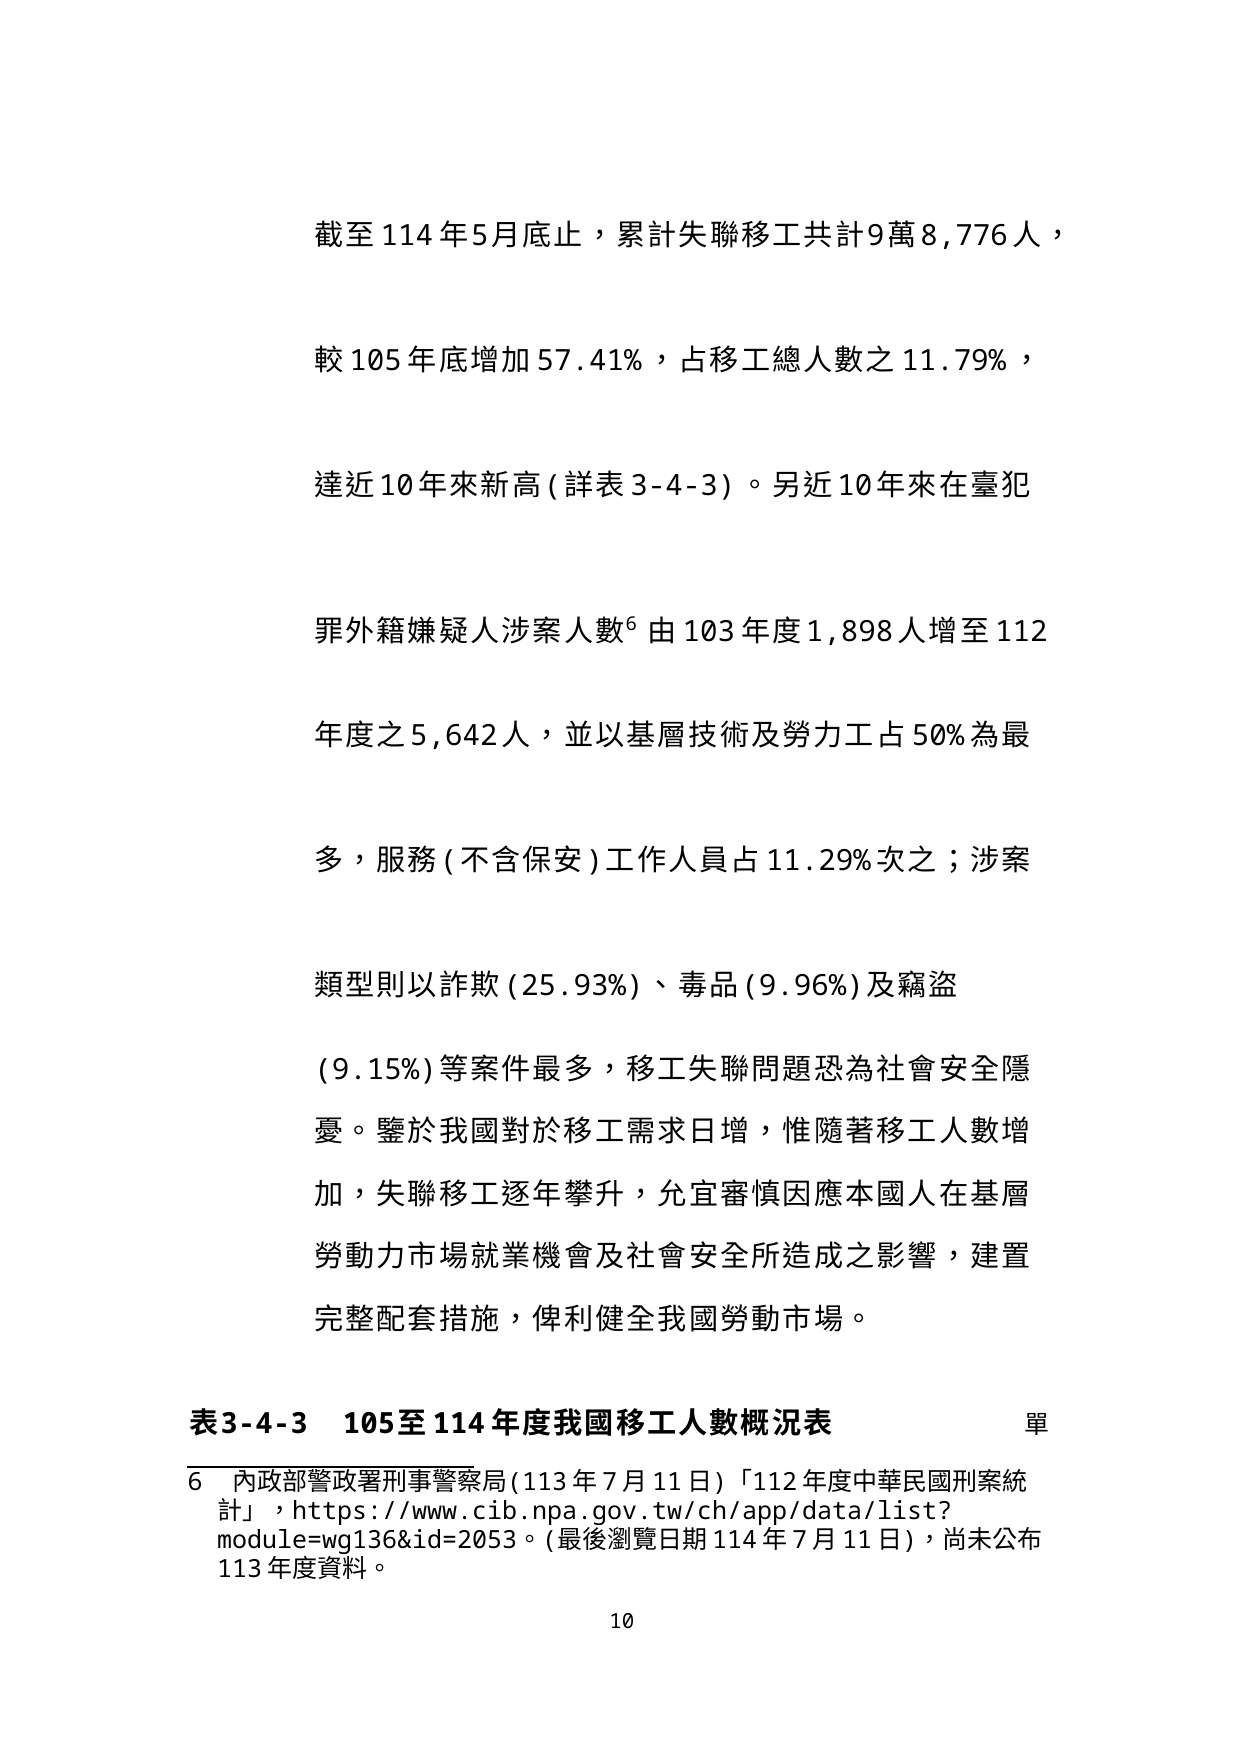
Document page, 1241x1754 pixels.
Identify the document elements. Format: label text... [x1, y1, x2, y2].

text 內政部警政署刑事警察局(113年7月11日)「112年度中華民國刑案統計」，https://www.cib.npa.gov.tw/ch/app/data/list?module=wg136&id=2053。(最後瀏覽日期114年7月11日)，尚未公布113年度資料。 [187, 1467, 1053, 1584]
text 表3-4-3 105至114年度我國移工人數概況表 單 [188, 1337, 1052, 1462]
text 3.上述移工經通報失聯後尚未出境者(以下簡稱失聯移工)除107及108年度人數降低外，以後年度逐年增加，截至114年5月底止，累計失聯移工共計9萬8,776人，較105年底增加57.41%，占移工總人數之11.79%，達近10年來新高(詳表3-4-3)。另近10年來在臺犯罪外籍嫌疑人涉案人數由103年度1,898人增至112年度之5,642人，並以基層技術及勞力工占50%為最多，服務(不含保安)工作人員占11.29%次之；涉案類型則以詐欺(25.93%)、毒品(9.96%)及竊盜(9.15%)等案件最多，移工失聯問題恐為社會安全隱憂。鑒於我國對於移工需求日增，惟隨著移工人數增加，失聯移工逐年攀升，允宜審慎因應本國人在基層勞動力市場就業機會及社會安全所造成之影響，建置完整配套措施，俾利健全我國勞動市場。 [276, 150, 1052, 1337]
